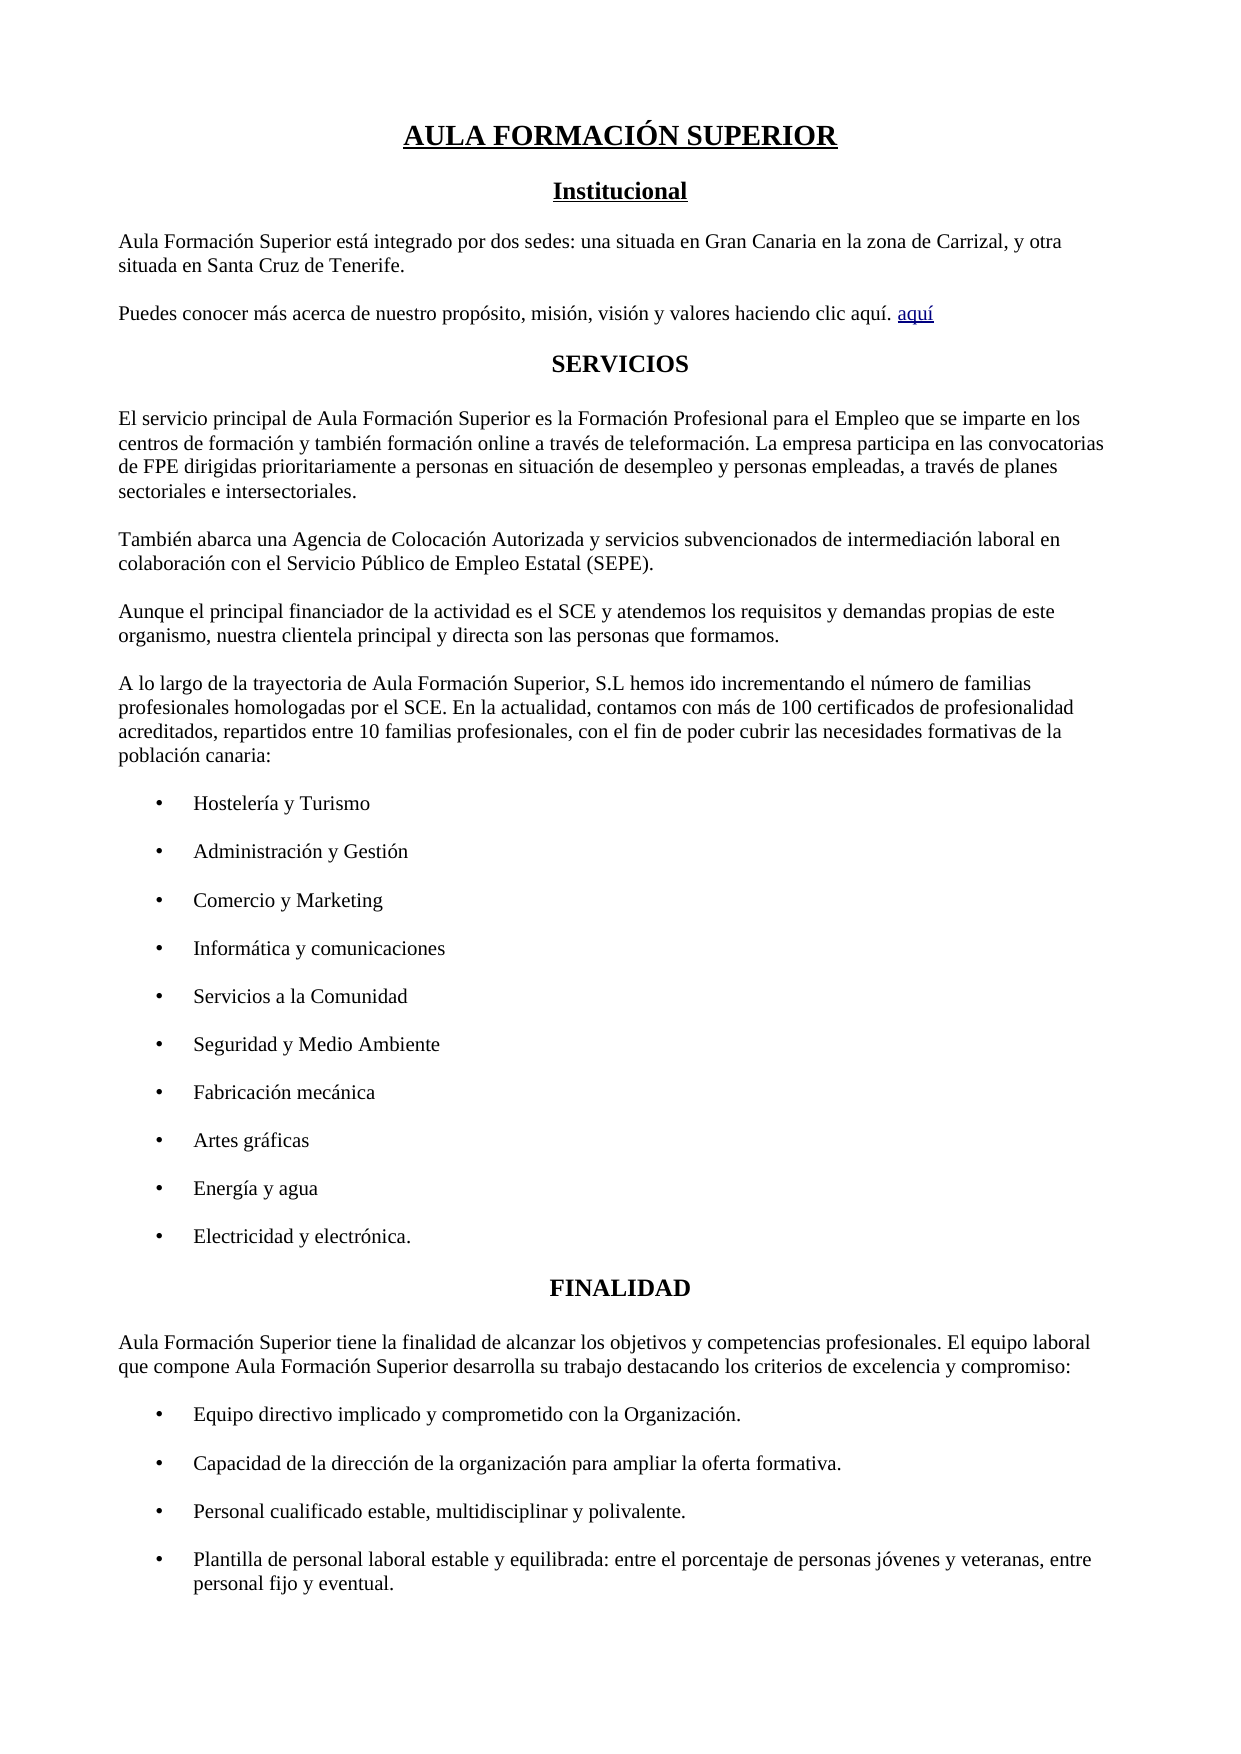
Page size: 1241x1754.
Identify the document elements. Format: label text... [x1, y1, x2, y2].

text Aunque el principal financiador de la actividad es el SCE y atendemos los requisitos y demandas propias de este organismo, nuestra clientela principal y directa son las personas que formamos. [118, 599, 1122, 647]
list Electricidad y electrónica. [156, 1224, 1122, 1248]
text SERVICIOS [118, 349, 1122, 378]
list Plantilla de personal laboral estable y equilibrada: entre el porcentaje de personas jóvenes y veteranas, entre personal fijo y eventual. [156, 1547, 1122, 1595]
list Energía y agua [156, 1176, 1122, 1200]
list Personal cualificado estable, multidisciplinar y polivalente. [156, 1498, 1122, 1523]
list Artes gráficas [156, 1128, 1122, 1152]
list Seguridad y Medio Ambiente [156, 1032, 1122, 1056]
text FINALIDAD [118, 1273, 1122, 1301]
list Equipo directivo implicado y comprometido con la Organización. [156, 1402, 1122, 1426]
list Servicios a la Comunidad [156, 984, 1122, 1008]
list Hostelería y Turismo [156, 791, 1122, 815]
list Comercio y Marketing [156, 888, 1122, 912]
subtitle AULA FORMACIÓN SUPERIOR [118, 118, 1122, 152]
text Aula Formación Superior está integrado por dos sedes: una situada en Gran Canaria en la zona de Carrizal, y otra situada en Santa Cruz de Tenerife. [118, 228, 1122, 277]
text Puedes conocer más acerca de nuestro propósito, misión, visión y valores haciendo clic aquí. aquí [118, 301, 1122, 325]
text Aula Formación Superior tiene la finalidad de alcanzar los objetivos y competencias profesionales. El equipo laboral que compone Aula Formación Superior desarrolla su trabajo destacando los criterios de excelencia y compromiso: [118, 1330, 1122, 1378]
text El servicio principal de Aula Formación Superior es la Formación Profesional para el Empleo que se imparte en los centros de formación y también formación online a través de teleformación. La empresa participa en las convocatorias de FPE dirigidas prioritariamente a personas en situación de desempleo y personas empleadas, a través de planes sectoriales e intersectoriales. [118, 406, 1122, 503]
text También abarca una Agencia de Colocación Autorizada y servicios subvencionados de intermediación laboral en colaboración con el Servicio Público de Empleo Estatal (SEPE). [118, 527, 1122, 575]
list Capacidad de la dirección de la organización para ampliar la oferta formativa. [156, 1450, 1122, 1474]
list Informática y comunicaciones [156, 936, 1122, 960]
list Fabricación mecánica [156, 1080, 1122, 1104]
list Administración y Gestión [156, 839, 1122, 863]
text A lo largo de la trayectoria de Aula Formación Superior, S.L hemos ido incrementando el número de familias profesionales homologadas por el SCE. En la actualidad, contamos con más de 100 certificados de profesionalidad acreditados, repartidos entre 10 familias profesionales, con el fin de poder cubrir las necesidades formativas de la población canaria: [118, 671, 1122, 767]
subtitle Institucional [118, 176, 1122, 204]
